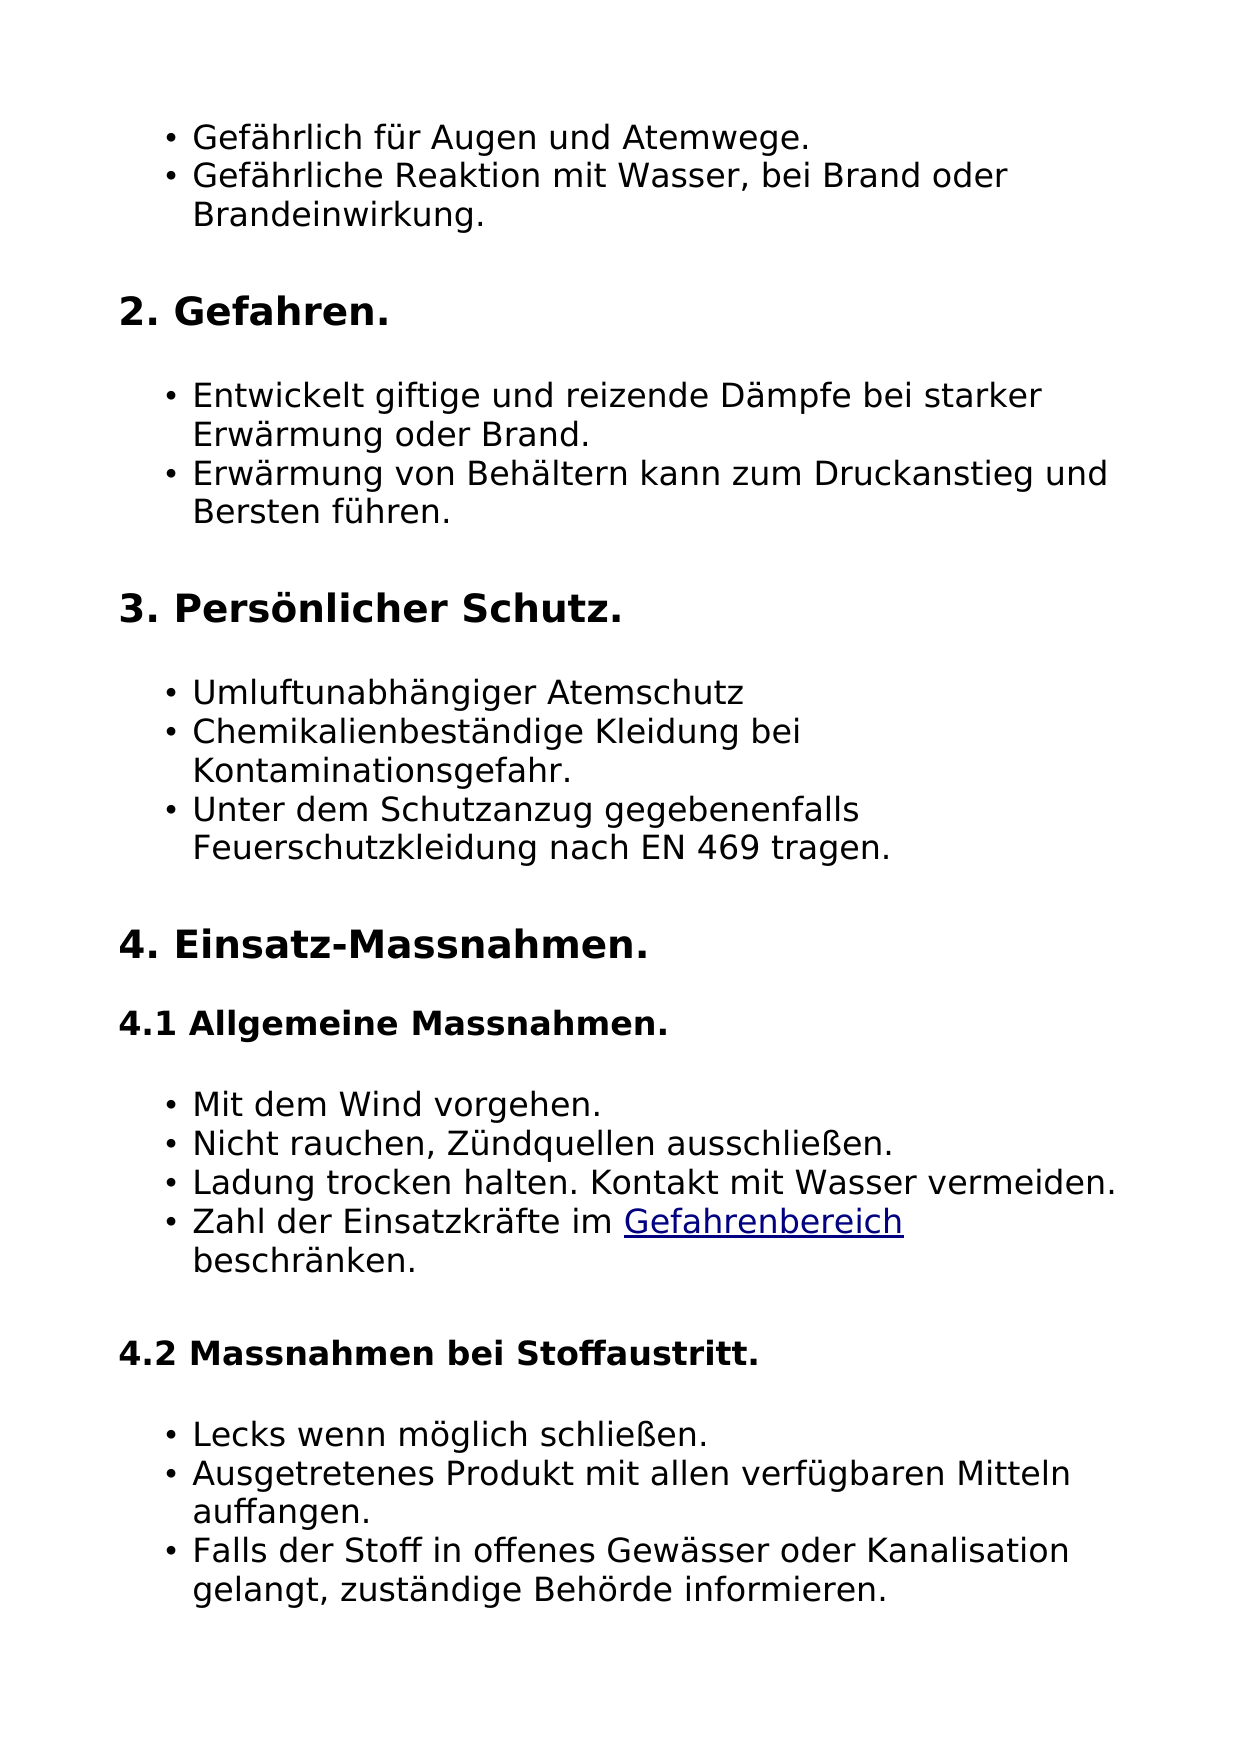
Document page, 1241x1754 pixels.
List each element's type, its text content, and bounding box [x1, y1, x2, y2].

subtitle 4.2 Massnahmen bei Stoffaustritt. [118, 1334, 1122, 1373]
list Ladung trocken halten. Kontakt mit Wasser vermeiden. [177, 1163, 1122, 1202]
list Mit dem Wind vorgehen. [177, 1086, 1122, 1124]
subtitle 4. Einsatz-Massnahmen. [118, 922, 1122, 967]
list Gefährlich für Augen und Atemwege. [177, 118, 1122, 157]
list Chemikalienbeständige Kleidung bei Kontaminationsgefahr. [177, 712, 1122, 790]
list Nicht rauchen, Zündquellen ausschließen. [177, 1124, 1122, 1163]
list Erwärmung von Behältern kann zum Druckanstieg und Bersten führen. [177, 454, 1122, 532]
subtitle 2. Gefahren. [118, 289, 1122, 334]
subtitle 4.1 Allgemeine Massnahmen. [118, 1005, 1122, 1044]
subtitle 3. Persönlicher Schutz. [118, 586, 1122, 631]
list Lecks wenn möglich schließen. [177, 1415, 1122, 1454]
list Ausgetretenes Produkt mit allen verfügbaren Mitteln auffangen. [177, 1454, 1122, 1532]
list Zahl der Einsatzkräfte im Gefahrenbereich beschränken. [177, 1202, 1122, 1280]
list Unter dem Schutzanzug gegebenenfalls Feuerschutzkleidung nach EN 469 tragen. [177, 790, 1122, 868]
list Falls der Stoff in offenes Gewässer oder Kanalisation gelangt, zuständige Behörde informieren. [177, 1532, 1122, 1609]
list Gefährliche Reaktion mit Wasser, bei Brand oder Brandeinwirkung. [177, 157, 1122, 235]
list Umluftunabhängiger Atemschutz [177, 673, 1122, 712]
list Entwickelt giftige und reizende Dämpfe bei starker Erwärmung oder Brand. [177, 376, 1122, 454]
